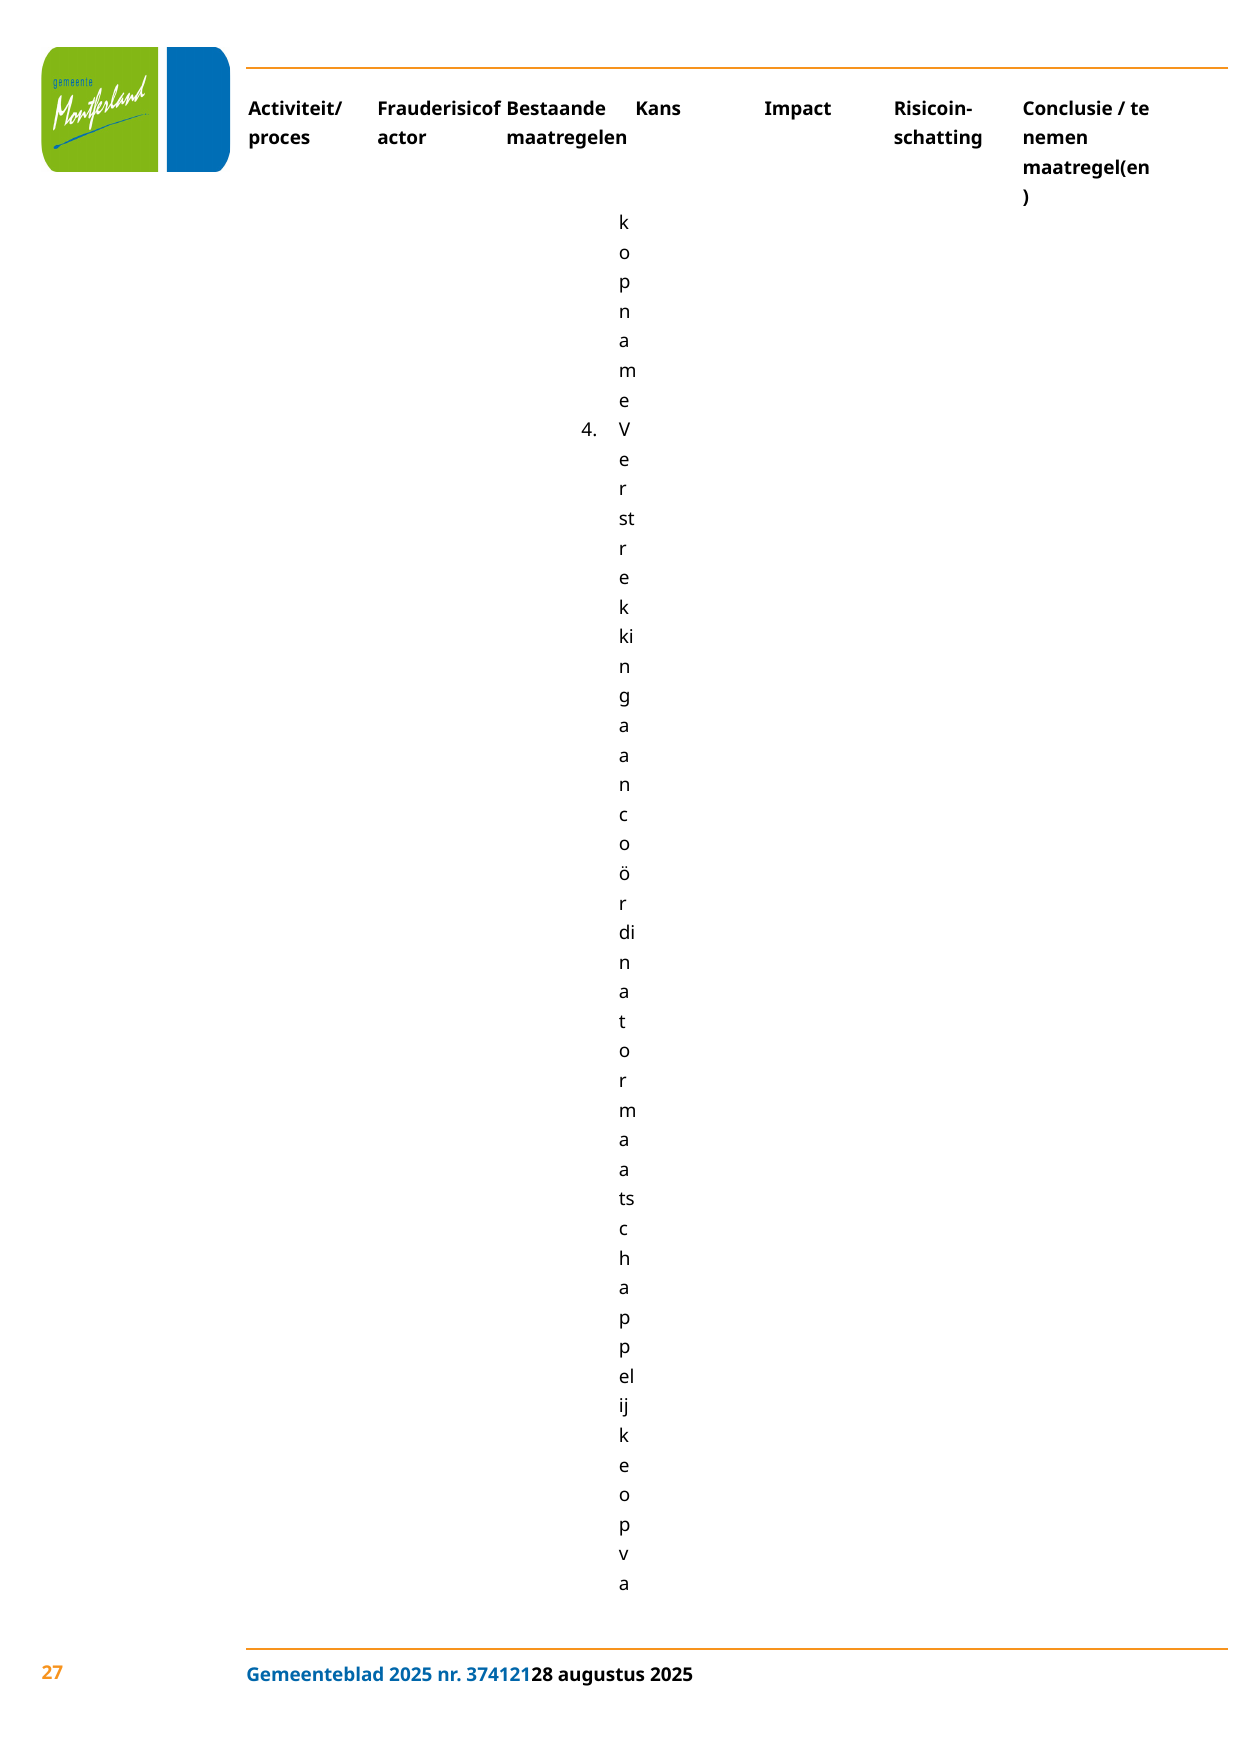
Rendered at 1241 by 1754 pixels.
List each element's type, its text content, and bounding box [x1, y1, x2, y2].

table_header Frauderisicofactor [377, 95, 506, 209]
table_header Bestaande maatregelen [506, 95, 635, 209]
table_header Activiteit/proces [248, 95, 377, 209]
table_header Kans [635, 95, 764, 209]
table_cell Leefgeld Oekraïners: Zodra personen de procedure hebben doorlopen (toekennen BSN etc., dit duurt ca. 4 weken) loopt uitkering (= leefgeld) via de uitkeringsadministratie Voor deze tijd beschikken zij niet over een bankrekening en ontvangen zij op voorschotbasis het leefgeld contant; Opname geld via Financiën. Dit komt of uit de publiekskas Burgerzaken of via bankopname Verstrekking aan coördinator maatschappelijke opvang, die voor ontvangst tekent De ontvangers (nieuwkomers) tekenen voor ontvangst Stukken worden overhandigd aan, uitkeringsconsulent en vervolgens uitkeringsadministratie [506, 209, 635, 1596]
table_cell [248, 209, 377, 1596]
table_cell Voldoende beheersmaatregelen, transactieomvang neemt toe door toename aantal Oekraïners: ca. € 20.000 op jaarbasis. [1023, 209, 1152, 1596]
table_header Impact [764, 95, 893, 209]
table_cell [894, 209, 1022, 1596]
table_cell [764, 209, 893, 1596]
table_header Conclusie / te nemen maatregel(en) [1023, 95, 1152, 209]
table_cell [635, 209, 764, 1596]
table_cell [377, 209, 506, 1596]
picture [41, 47, 231, 172]
table_header Risicoin-schatting [894, 95, 1022, 209]
